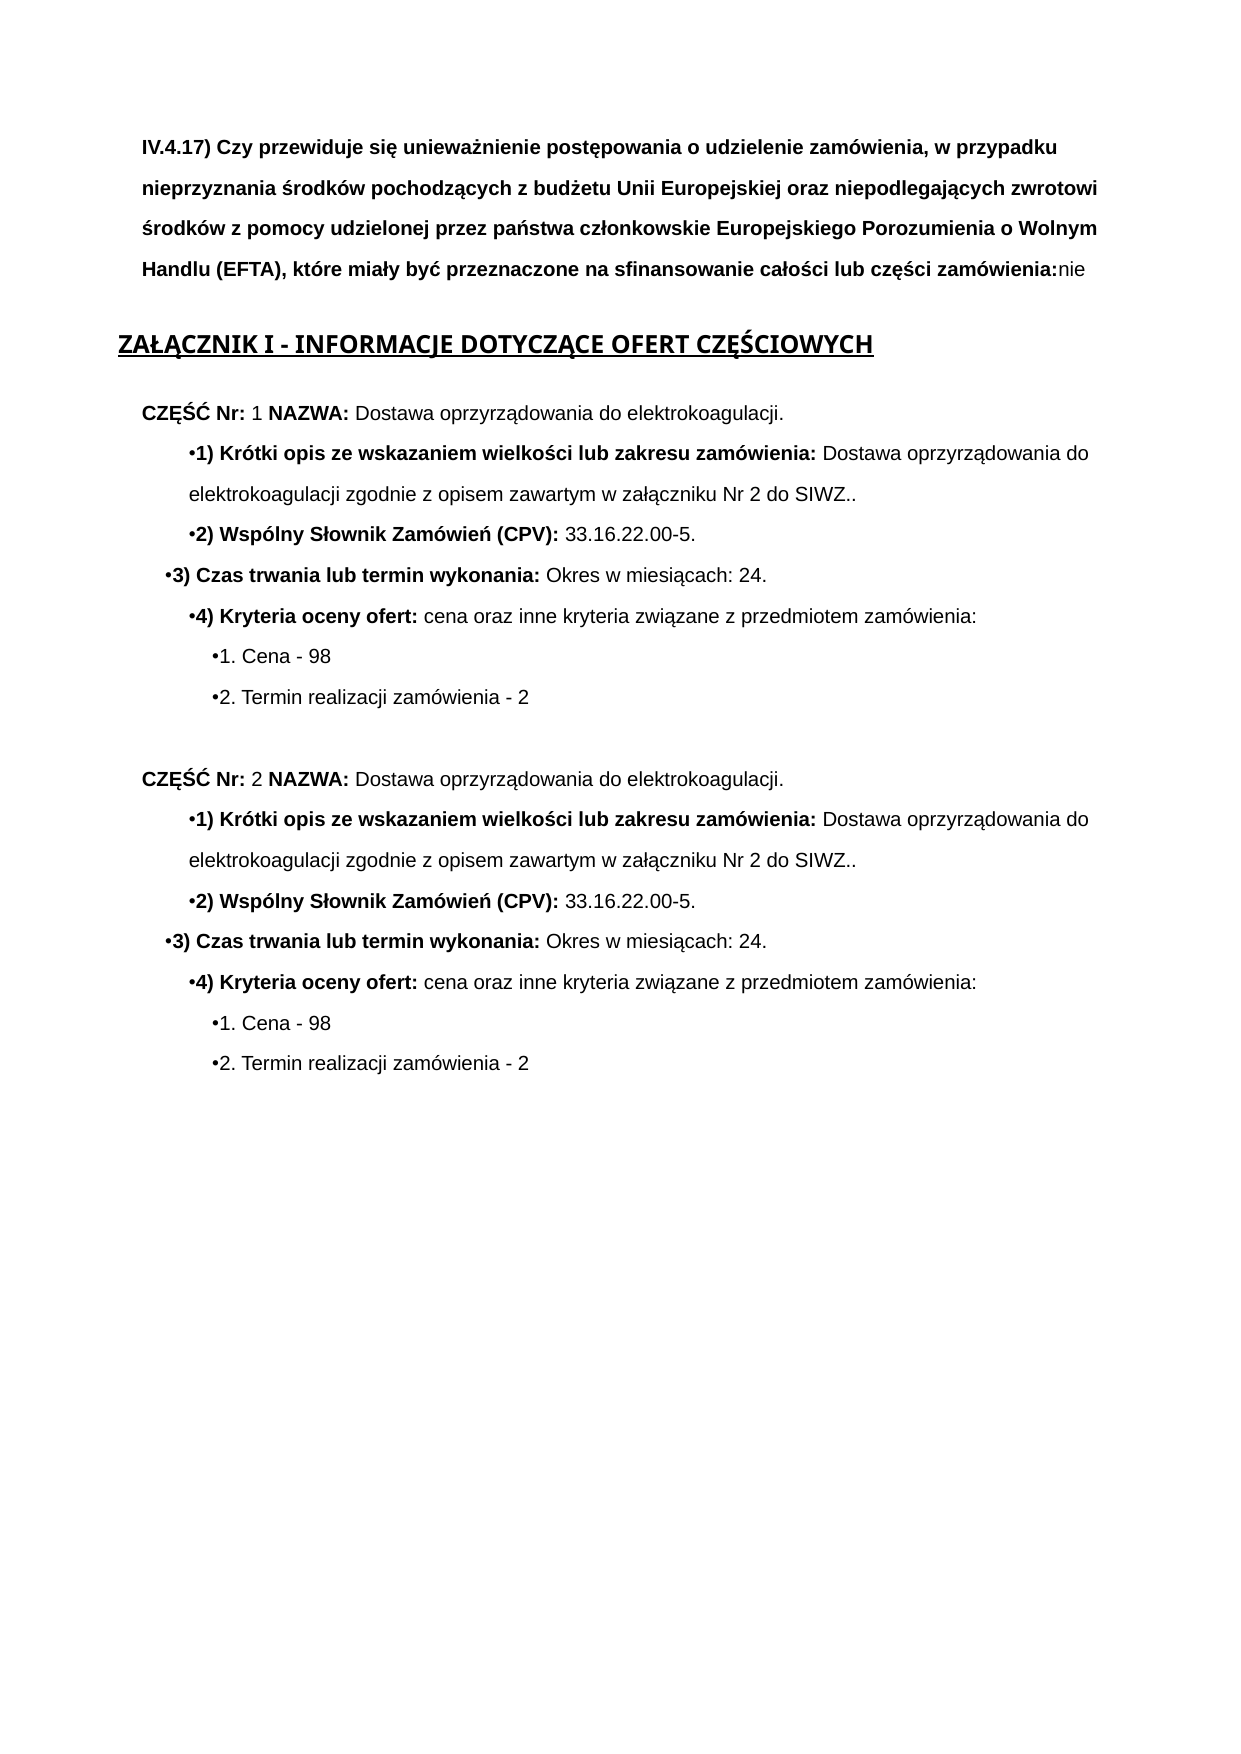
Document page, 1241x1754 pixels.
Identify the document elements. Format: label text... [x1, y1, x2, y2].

list 1) Krótki opis ze wskazaniem wielkości lub zakresu zamówienia: Dostawa oprzyrządowania do elektrokoagulacji zgodnie z opisem zawartym w załączniku Nr 2 do SIWZ.. [142, 791, 1122, 872]
list 4) Kryteria oceny ofert: cena oraz inne kryteria związane z przedmiotem zamówienia: [142, 587, 1122, 627]
text IV.4.17) Czy przewiduje się unieważnienie postępowania o udzielenie zamówienia, w przypadku nieprzyznania środków pochodzących z budżetu Unii Europejskiej oraz niepodlegających zwrotowi środków z pomocy udzielonej przez państwa członkowskie Europejskiego Porozumienia o Wolnym Handlu (EFTA), które miały być przeznaczone na sfinansowanie całości lub części zamówienia:nie [142, 118, 1122, 281]
list 3) Czas trwania lub termin wykonania: Okres w miesiącach: 24. [118, 912, 1122, 953]
list 1. Cena - 98 [118, 627, 1122, 668]
list 2. Termin realizacji zamówienia - 2 [118, 668, 1122, 709]
list 1) Krótki opis ze wskazaniem wielkości lub zakresu zamówienia: Dostawa oprzyrządowania do elektrokoagulacji zgodnie z opisem zawartym w załączniku Nr 2 do SIWZ.. [142, 424, 1122, 506]
text CZĘŚĆ Nr: 2 NAZWA: Dostawa oprzyrządowania do elektrokoagulacji. [142, 750, 1122, 791]
list 4) Kryteria oceny ofert: cena oraz inne kryteria związane z przedmiotem zamówienia: [142, 953, 1122, 994]
list 2) Wspólny Słownik Zamówień (CPV): 33.16.22.00-5. [142, 506, 1122, 546]
list 2) Wspólny Słownik Zamówień (CPV): 33.16.22.00-5. [142, 872, 1122, 912]
text ZAŁĄCZNIK I - INFORMACJE DOTYCZĄCE OFERT CZĘŚCIOWYCH [118, 320, 1122, 360]
list 2. Termin realizacji zamówienia - 2 [118, 1034, 1122, 1075]
text CZĘŚĆ Nr: 1 NAZWA: Dostawa oprzyrządowania do elektrokoagulacji. [142, 384, 1122, 424]
list 3) Czas trwania lub termin wykonania: Okres w miesiącach: 24. [118, 546, 1122, 587]
list 1. Cena - 98 [118, 994, 1122, 1034]
